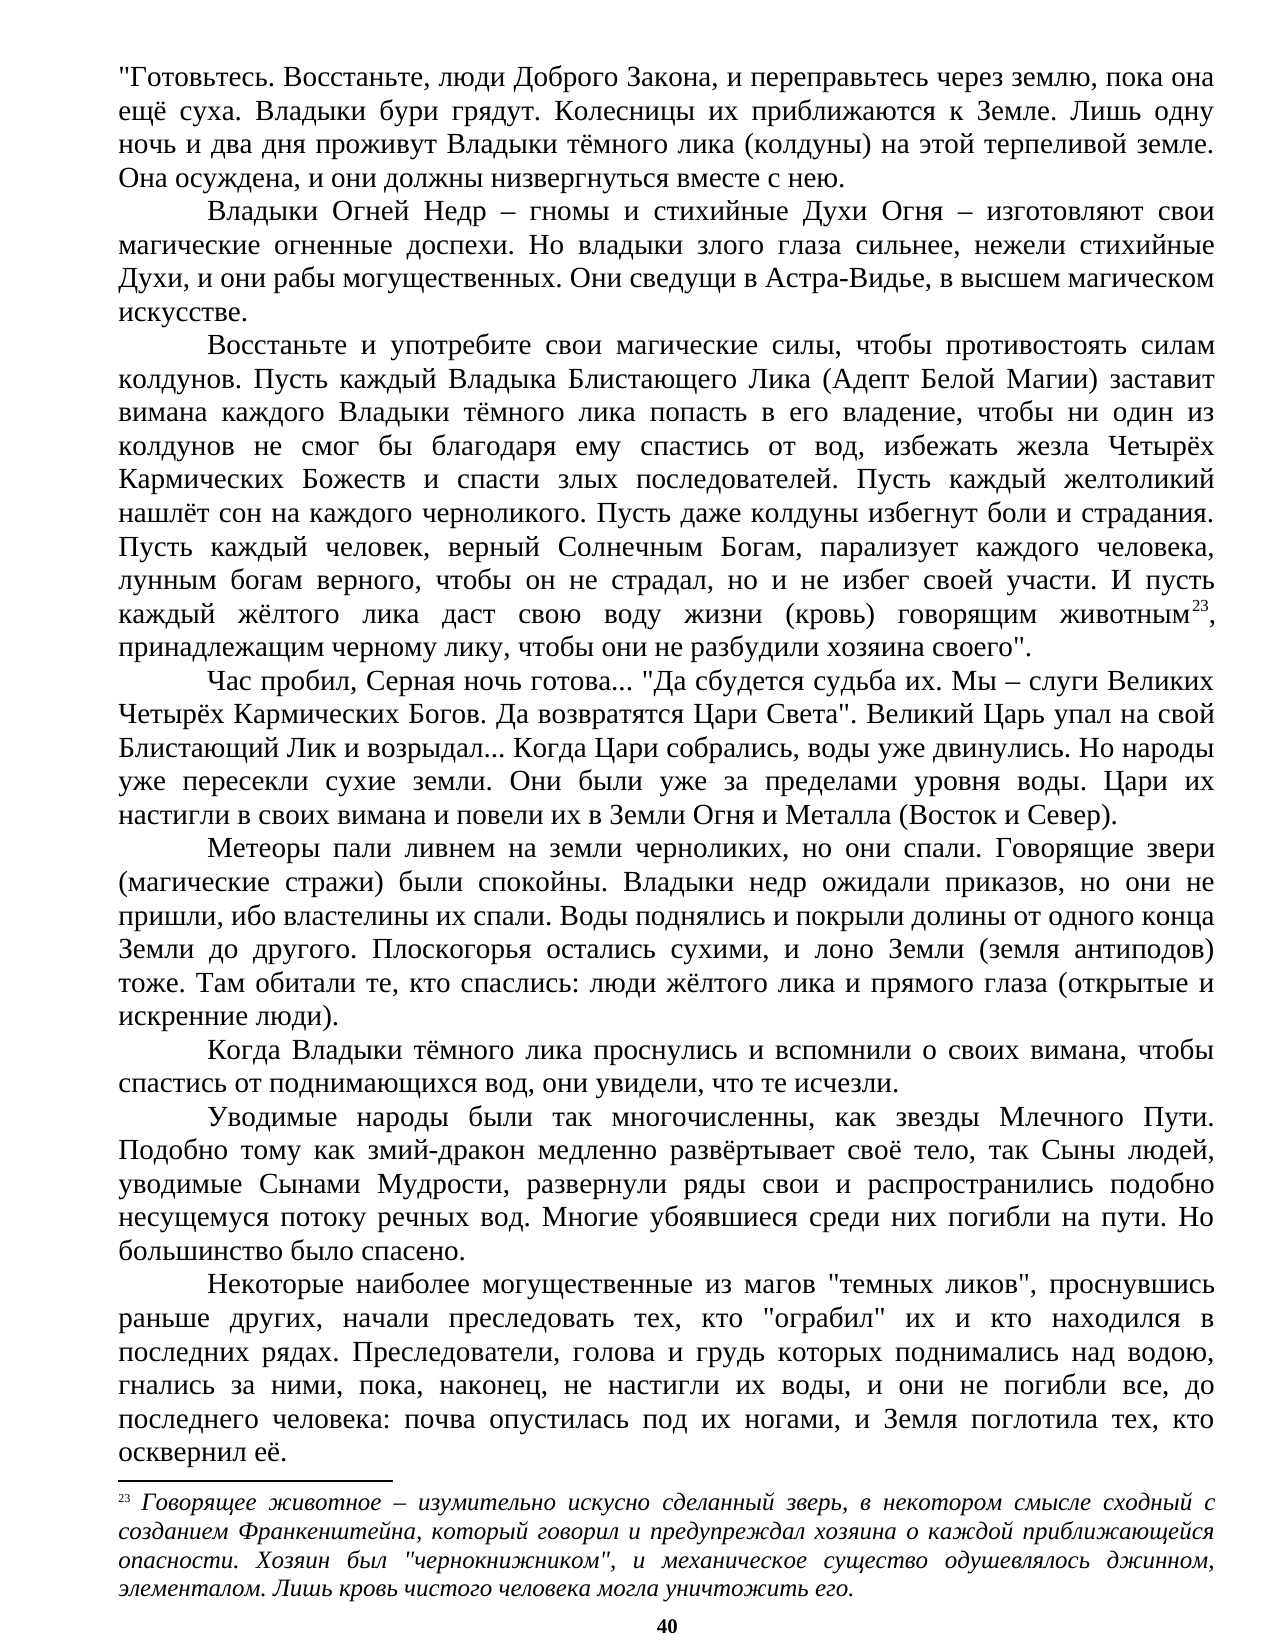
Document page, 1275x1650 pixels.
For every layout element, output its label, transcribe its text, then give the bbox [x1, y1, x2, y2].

text Говорящее животное – изумительно искусно сделанный зверь, в некотором смысле сходный с созданием Франкенштейна, который говорил и предупреждал хозяина о каждой приближающейся опасности. Хозяин был "чернокнижником", и механическое существо одушевлялось джинном, элементалом. Лишь кровь чистого человека могла уничтожить его. [118, 1487, 1216, 1602]
text "Готовьтесь. Восстаньте, люди Доброго Закона, и переправьтесь через землю, пока она ещё суха. Владыки бури грядут. Колесницы их приближаются к Земле. Лишь одну ночь и два дня проживут Владыки тёмного лика (колдуны) на этой терпеливой земле. Она осуждена, и они должны низвергнуться вместе с нею. [118, 59, 1216, 193]
text Час пробил, Серная ночь готова... "Да сбудется судьба их. Мы – слуги Великих Четырёх Кармических Богов. Да возвратятся Цари Света". Великий Царь упал на свой Блистающий Лик и возрыдал... Когда Цари собрались, воды уже двинулись. Но народы уже пересекли сухие земли. Они были уже за пределами уровня воды. Цари их настигли в своих вимана и повели их в Земли Огня и Металла (Восток и Север). [118, 663, 1216, 831]
text Некоторые наиболее могущественные из магов "темных ликов", проснувшись раньше других, начали преследовать тех, кто "ограбил" их и кто находился в последних рядах. Преследователи, голова и грудь которых поднимались над водою, гнались за ними, пока, наконец, не настигли их воды, и они не погибли все, до последнего человека: почва опустилась под их ногами, и Земля поглотила тех, кто осквернил её. [118, 1267, 1216, 1468]
text Метеоры пали ливнем на земли черноликих, но они спали. Говорящие звери (магические стражи) были спокойны. Владыки недр ожидали приказов, но они не пришли, ибо властелины их спали. Воды поднялись и покрыли долины от одного конца Земли до другого. Плоскогорья остались сухими, и лоно Земли (земля антиподов) тоже. Там обитали те, кто спаслись: люди жёлтого лика и прямого глаза (открытые и искренние люди). [118, 831, 1216, 1032]
text Владыки Огней Недр – гномы и стихийные Духи Огня – изготовляют свои магические огненные доспехи. Но владыки злого глаза сильнее, нежели стихийные Духи, и они рабы могущественных. Они сведущи в Астра-Видье, в высшем магическом искусстве. [118, 193, 1216, 327]
text Уводимые народы были так многочисленны, как звезды Млечного Пути. Подобно тому как змий-дракон медленно развёртывает своё тело, так Сыны людей, уводимые Сынами Мудрости, развернули ряды свои и распространились подобно несущемуся потоку речных вод. Многие убоявшиеся среди них погибли на пути. Но большинство было спасено. [118, 1099, 1216, 1267]
text Когда Владыки тёмного лика проснулись и вспомнили о своих вимана, чтобы спастись от поднимающихся вод, они увидели, что те исчезли. [118, 1032, 1216, 1099]
text Восстаньте и употребите свои магические силы, чтобы противостоять силам колдунов. Пусть каждый Владыка Блистающего Лика (Адепт Белой Магии) заставит вимана каждого Владыки тёмного лика попасть в его владение, чтобы ни один из колдунов не смог бы благодаря ему спастись от вод, избежать жезла Четырёх Кармических Божеств и спасти злых последователей. Пусть каждый желтоликий нашлёт сон на каждого черноликого. Пусть даже колдуны избегнут боли и страдания. Пусть каждый человек, верный Солнечным Богам, парализует каждого человека, лунным богам верного, чтобы он не страдал, но и не избег своей участи. И пусть каждый жёлтого лика даст свою воду жизни (кровь) говорящим животным, принадлежащим черному лику, чтобы они не разбудили хозяина своего". [118, 327, 1216, 663]
